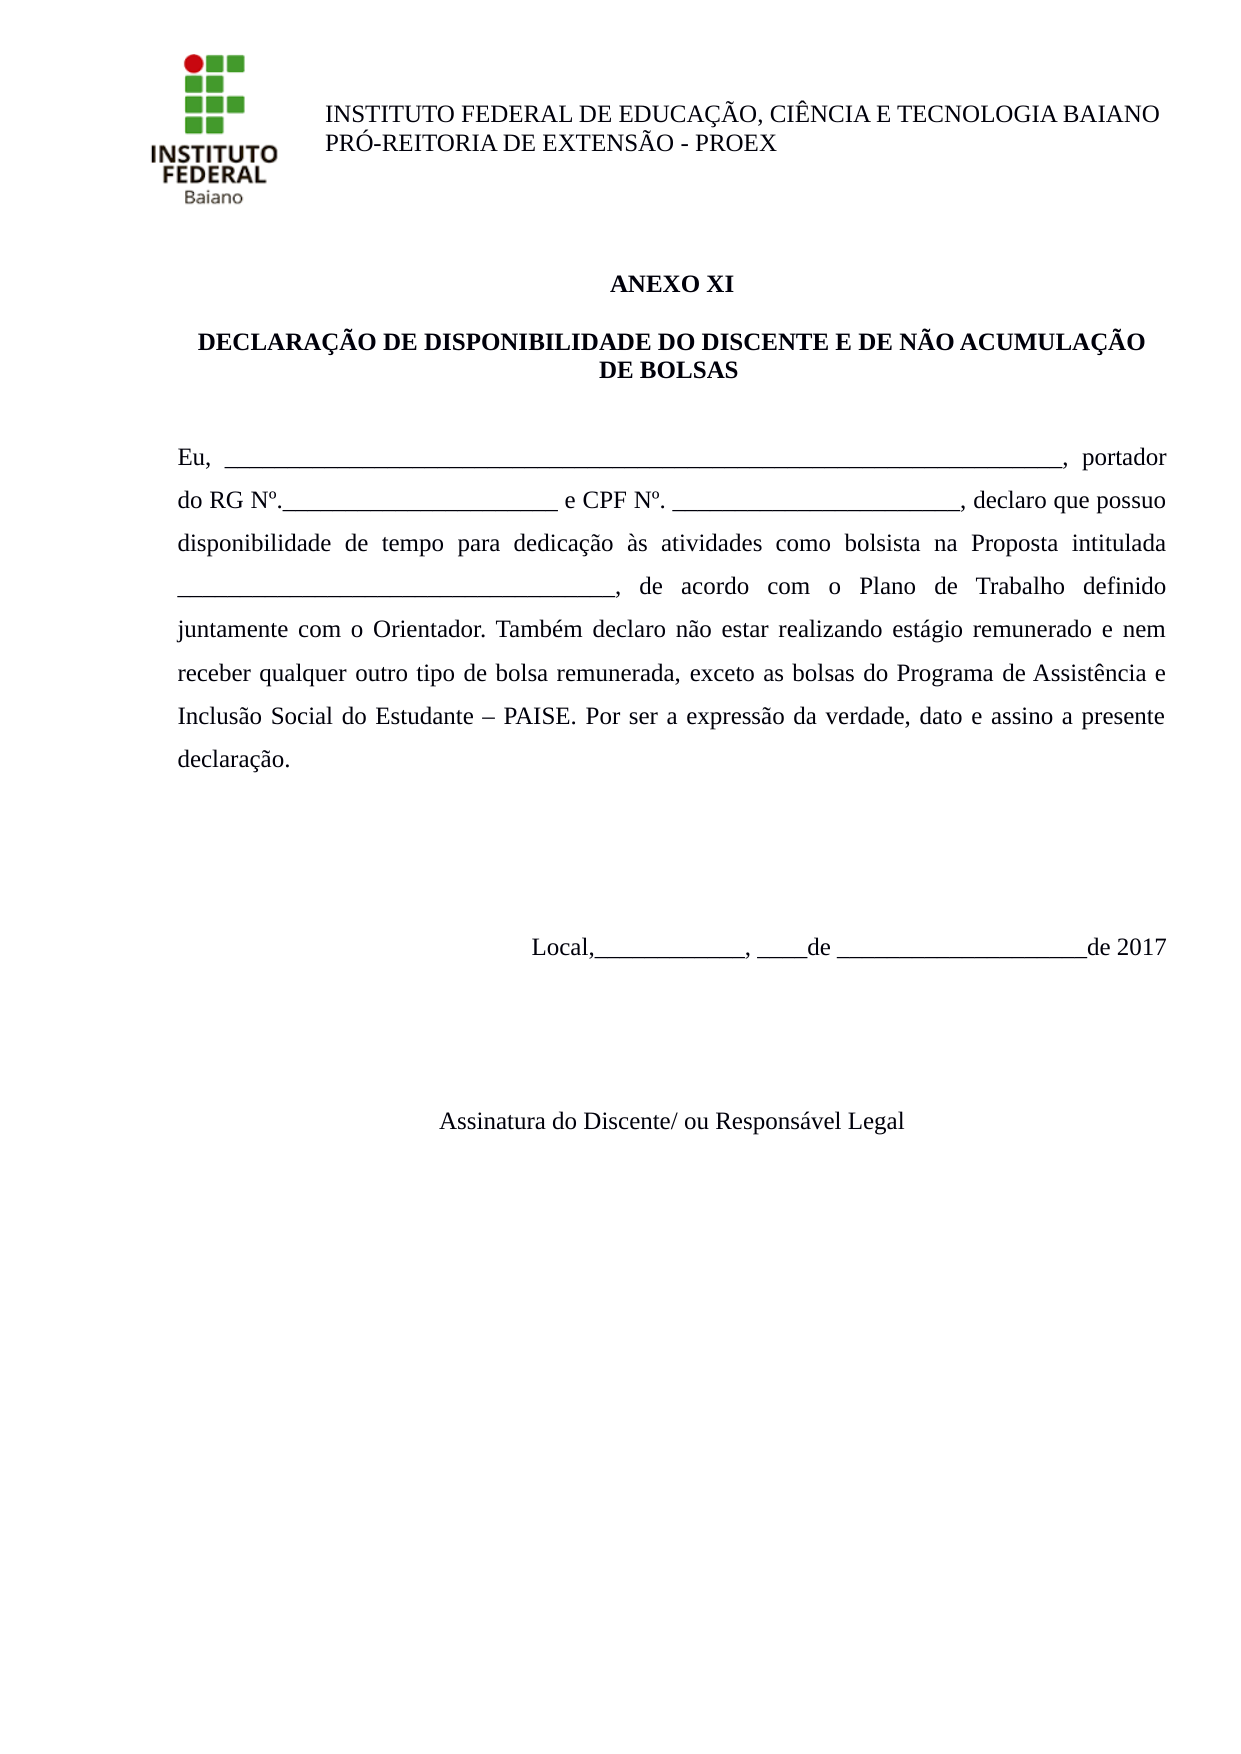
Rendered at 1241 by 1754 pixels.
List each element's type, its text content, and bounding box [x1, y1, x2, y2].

text Local,____________, ____de ____________________de 2017 [177, 932, 1167, 961]
picture [131, 54, 299, 225]
text Assinatura do Discente/ ou Responsável Legal [177, 1106, 1167, 1134]
text Eu, ___________________________________________________________________, portador do RG Nº.______________________ e CPF Nº. _______________________, declaro que possuo disponibilidade de tempo para dedicação às atividades como bolsista na Proposta intitulada ___________________________________, de acordo com o Plano de Trabalho definido juntamente com o Orientador. Também declaro não estar realizando estágio remunerado e nem receber qualquer outro tipo de bolsa remunerada, exceto as bolsas do Programa de Assistência e Inclusão Social do Estudante – PAISE. Por ser a expressão da verdade, dato e assino a presente declaração. [177, 442, 1167, 773]
text ANEXO XI [177, 269, 1167, 297]
text DECLARAÇÃO DE DISPONIBILIDADE DO DISCENTE E DE NÃO ACUMULAÇÃO DE BOLSAS [177, 327, 1167, 384]
